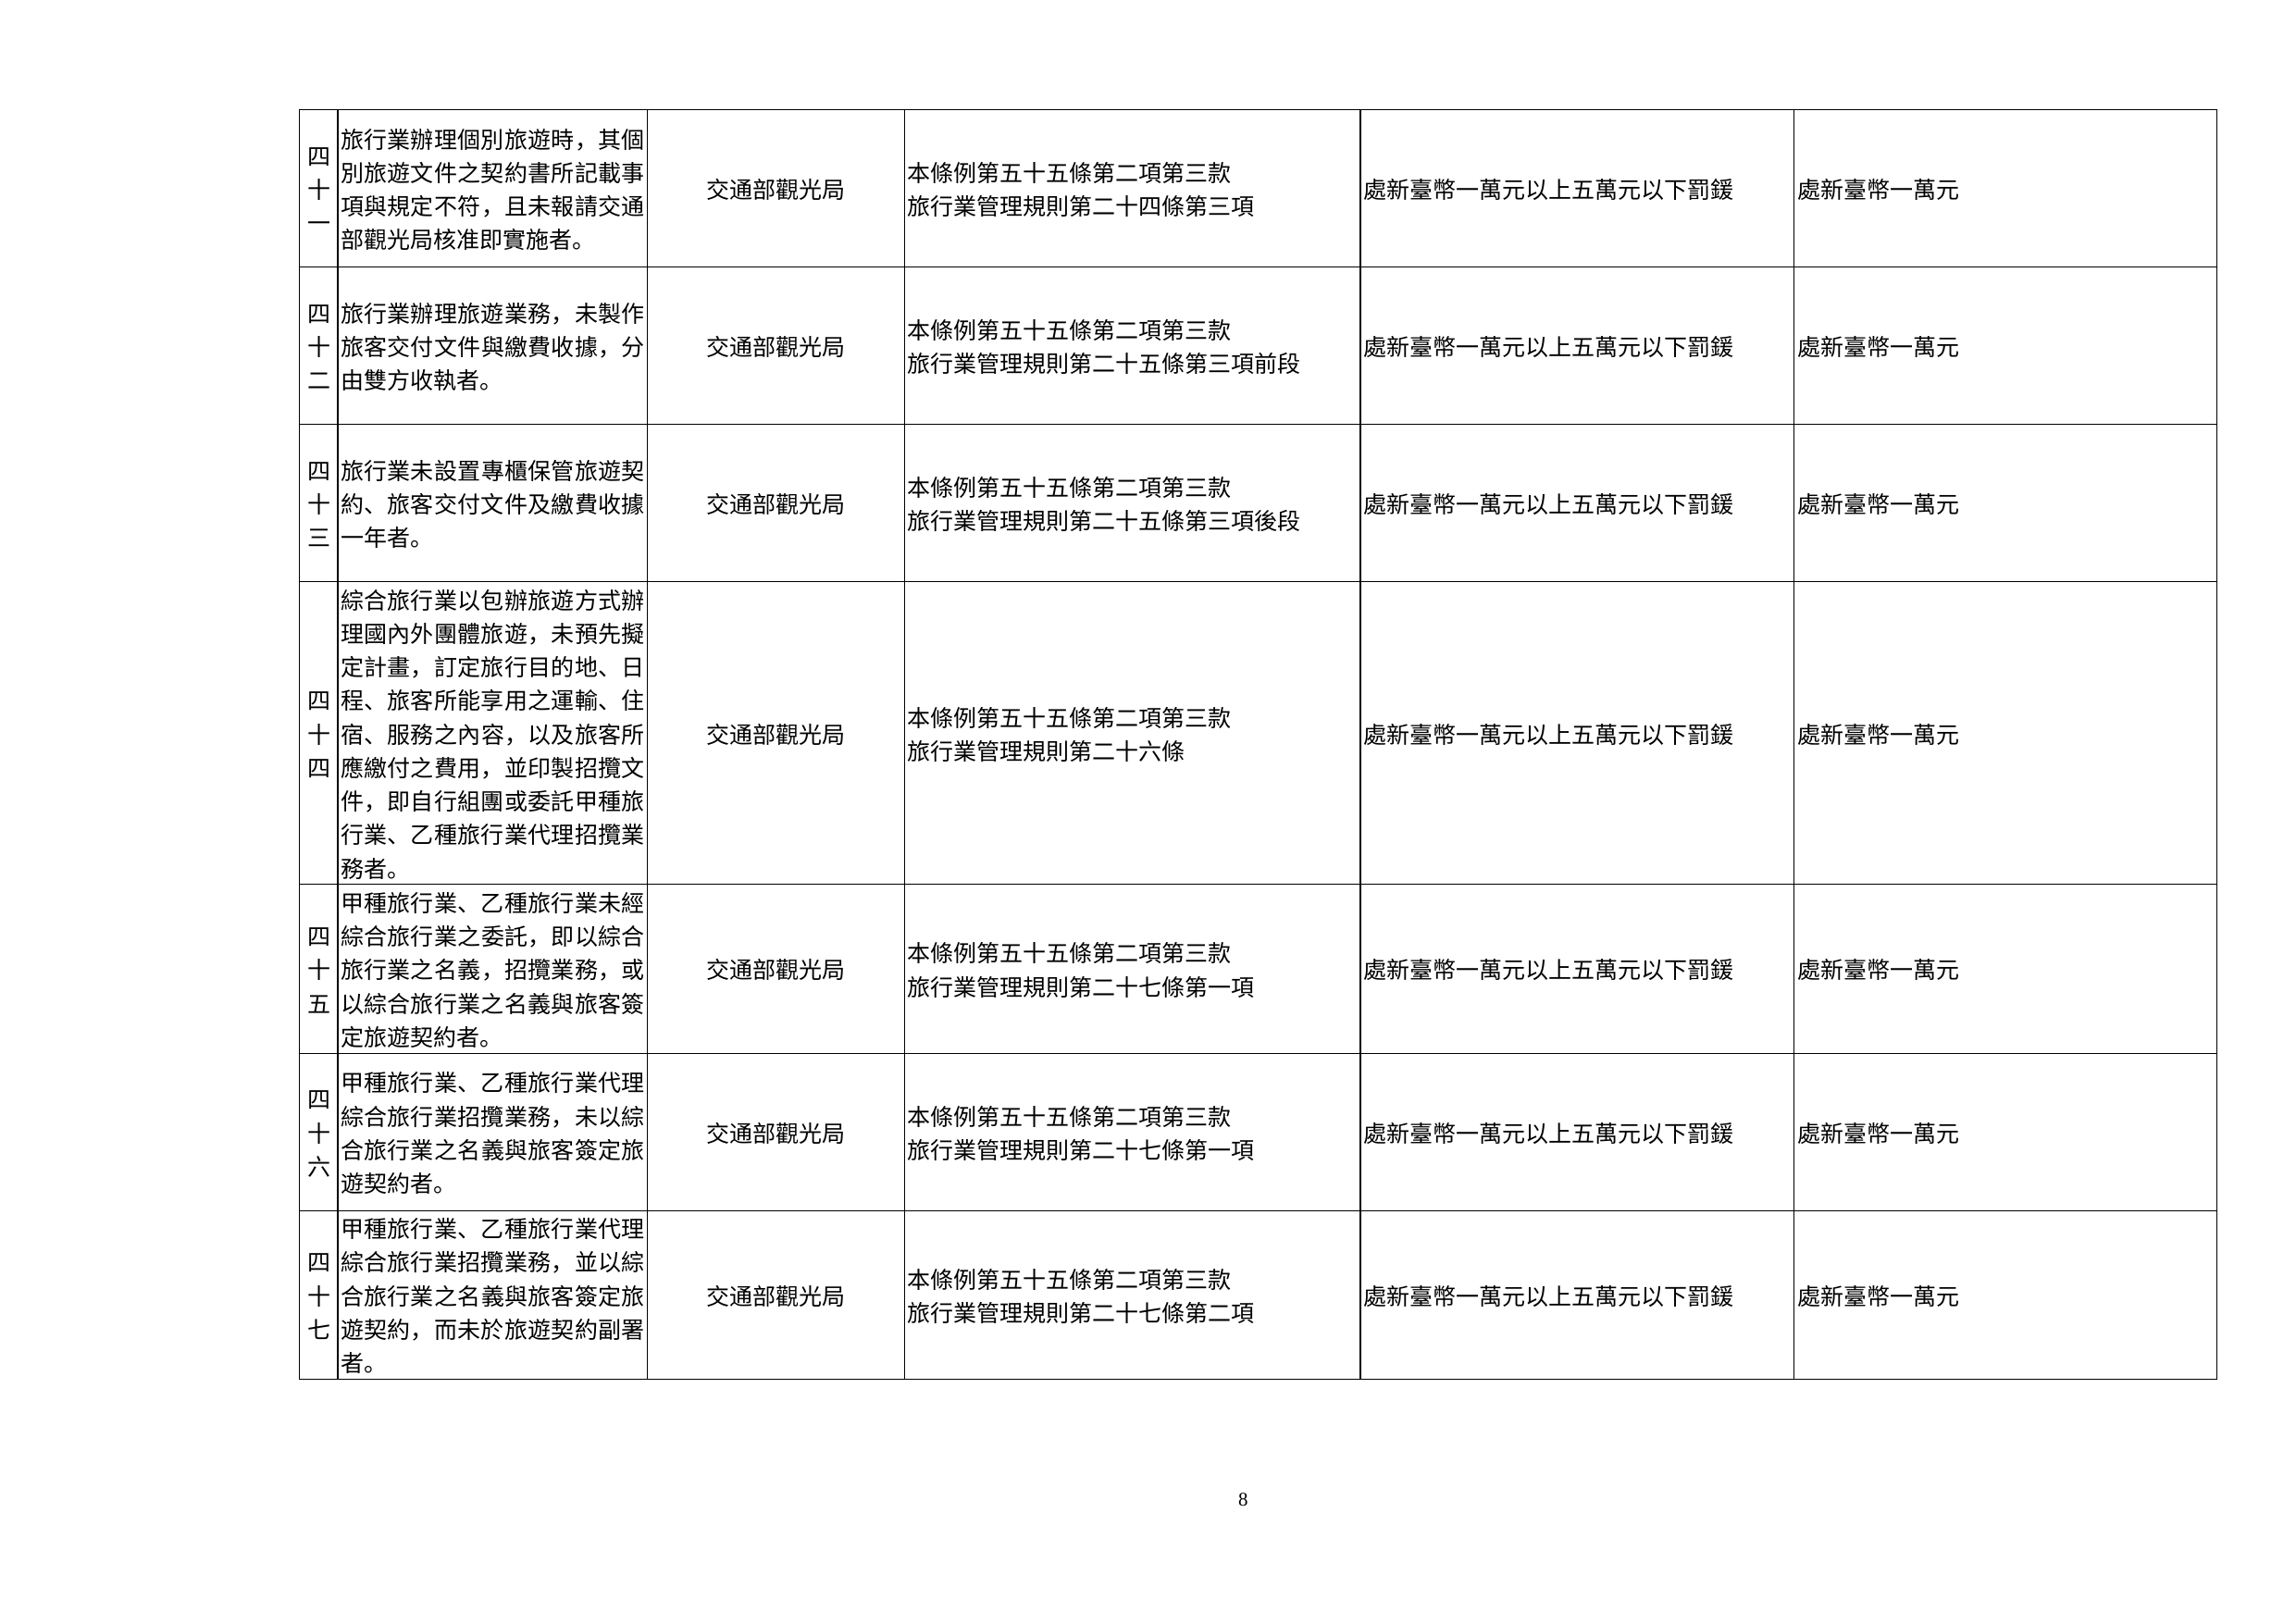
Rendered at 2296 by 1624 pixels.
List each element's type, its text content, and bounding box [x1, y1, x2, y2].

table_cell 本條例第五十五條第二項第三款 旅行業管理規則第二十五條第三項後段 [905, 425, 1359, 581]
table_cell 處新臺幣一萬元 [1794, 267, 2216, 424]
table_cell 交通部觀光局 [648, 1054, 904, 1210]
table_cell 處新臺幣一萬元以上五萬元以下罰鍰 [1361, 425, 1793, 581]
table_cell 處新臺幣一萬元以上五萬元以下罰鍰 [1361, 1054, 1793, 1210]
table_cell 甲種旅行業、乙種旅行業代理綜合旅行業招攬業務，並以綜合旅行業之名義與旅客簽定旅遊契約，而未於旅遊契約副署者。 [339, 1211, 647, 1379]
table_cell 處新臺幣一萬元以上五萬元以下罰鍰 [1361, 110, 1793, 267]
table_cell 本條例第五十五條第二項第三款 旅行業管理規則第二十四條第三項 [905, 110, 1359, 267]
table_cell 處新臺幣一萬元以上五萬元以下罰鍰 [1361, 582, 1793, 884]
table_cell 處新臺幣一萬元 [1794, 425, 2216, 581]
table_cell 交通部觀光局 [648, 1211, 904, 1379]
table_cell 四十五 [300, 885, 337, 1053]
table_cell 交通部觀光局 [648, 885, 904, 1053]
table_cell 四十四 [300, 582, 337, 884]
table_cell 四十三 [300, 425, 337, 581]
table_cell 交通部觀光局 [648, 582, 904, 884]
table_cell 處新臺幣一萬元以上五萬元以下罰鍰 [1361, 885, 1793, 1053]
table_cell 本條例第五十五條第二項第三款 旅行業管理規則第二十七條第二項 [905, 1211, 1359, 1379]
table_cell 旅行業辦理旅遊業務，未製作旅客交付文件與繳費收據，分由雙方收執者。 [339, 267, 647, 424]
table_cell 處新臺幣一萬元 [1794, 1211, 2216, 1379]
table_cell 本條例第五十五條第二項第三款 旅行業管理規則第二十六條 [905, 582, 1359, 884]
table_cell 處新臺幣一萬元 [1794, 582, 2216, 884]
table_cell 處新臺幣一萬元 [1794, 110, 2216, 267]
table_cell 處新臺幣一萬元以上五萬元以下罰鍰 [1361, 1211, 1793, 1379]
table_cell 旅行業辦理個別旅遊時，其個別旅遊文件之契約書所記載事項與規定不符，且未報請交通部觀光局核准即實施者。 [339, 110, 647, 267]
table_cell 處新臺幣一萬元 [1794, 885, 2216, 1053]
table_cell 處新臺幣一萬元以上五萬元以下罰鍰 [1361, 267, 1793, 424]
table_cell 甲種旅行業、乙種旅行業代理綜合旅行業招攬業務，未以綜合旅行業之名義與旅客簽定旅遊契約者。 [339, 1054, 647, 1210]
table_cell 四十一 [300, 110, 337, 267]
table_cell 本條例第五十五條第二項第三款 旅行業管理規則第二十五條第三項前段 [905, 267, 1359, 424]
table_cell 四十二 [300, 267, 337, 424]
table_cell 本條例第五十五條第二項第三款 旅行業管理規則第二十七條第一項 [905, 1054, 1359, 1210]
table_cell 綜合旅行業以包辦旅遊方式辦理國內外團體旅遊，未預先擬定計畫，訂定旅行目的地、日程、旅客所能享用之運輸、住宿、服務之內容，以及旅客所應繳付之費用，並印製招攬文件，即自行組團或委託甲種旅行業、乙種旅行業代理招攬業務者。 [339, 582, 647, 884]
table_cell 交通部觀光局 [648, 110, 904, 267]
table_cell 處新臺幣一萬元 [1794, 1054, 2216, 1210]
table_cell 交通部觀光局 [648, 425, 904, 581]
table_cell 四十七 [300, 1211, 337, 1379]
table_cell 本條例第五十五條第二項第三款 旅行業管理規則第二十七條第一項 [905, 885, 1359, 1053]
table_cell 四十六 [300, 1054, 337, 1210]
table_cell 甲種旅行業、乙種旅行業未經綜合旅行業之委託，即以綜合旅行業之名義，招攬業務，或以綜合旅行業之名義與旅客簽定旅遊契約者。 [339, 885, 647, 1053]
table_cell 旅行業未設置專櫃保管旅遊契約、旅客交付文件及繳費收據一年者。 [339, 425, 647, 581]
table_cell 交通部觀光局 [648, 267, 904, 424]
